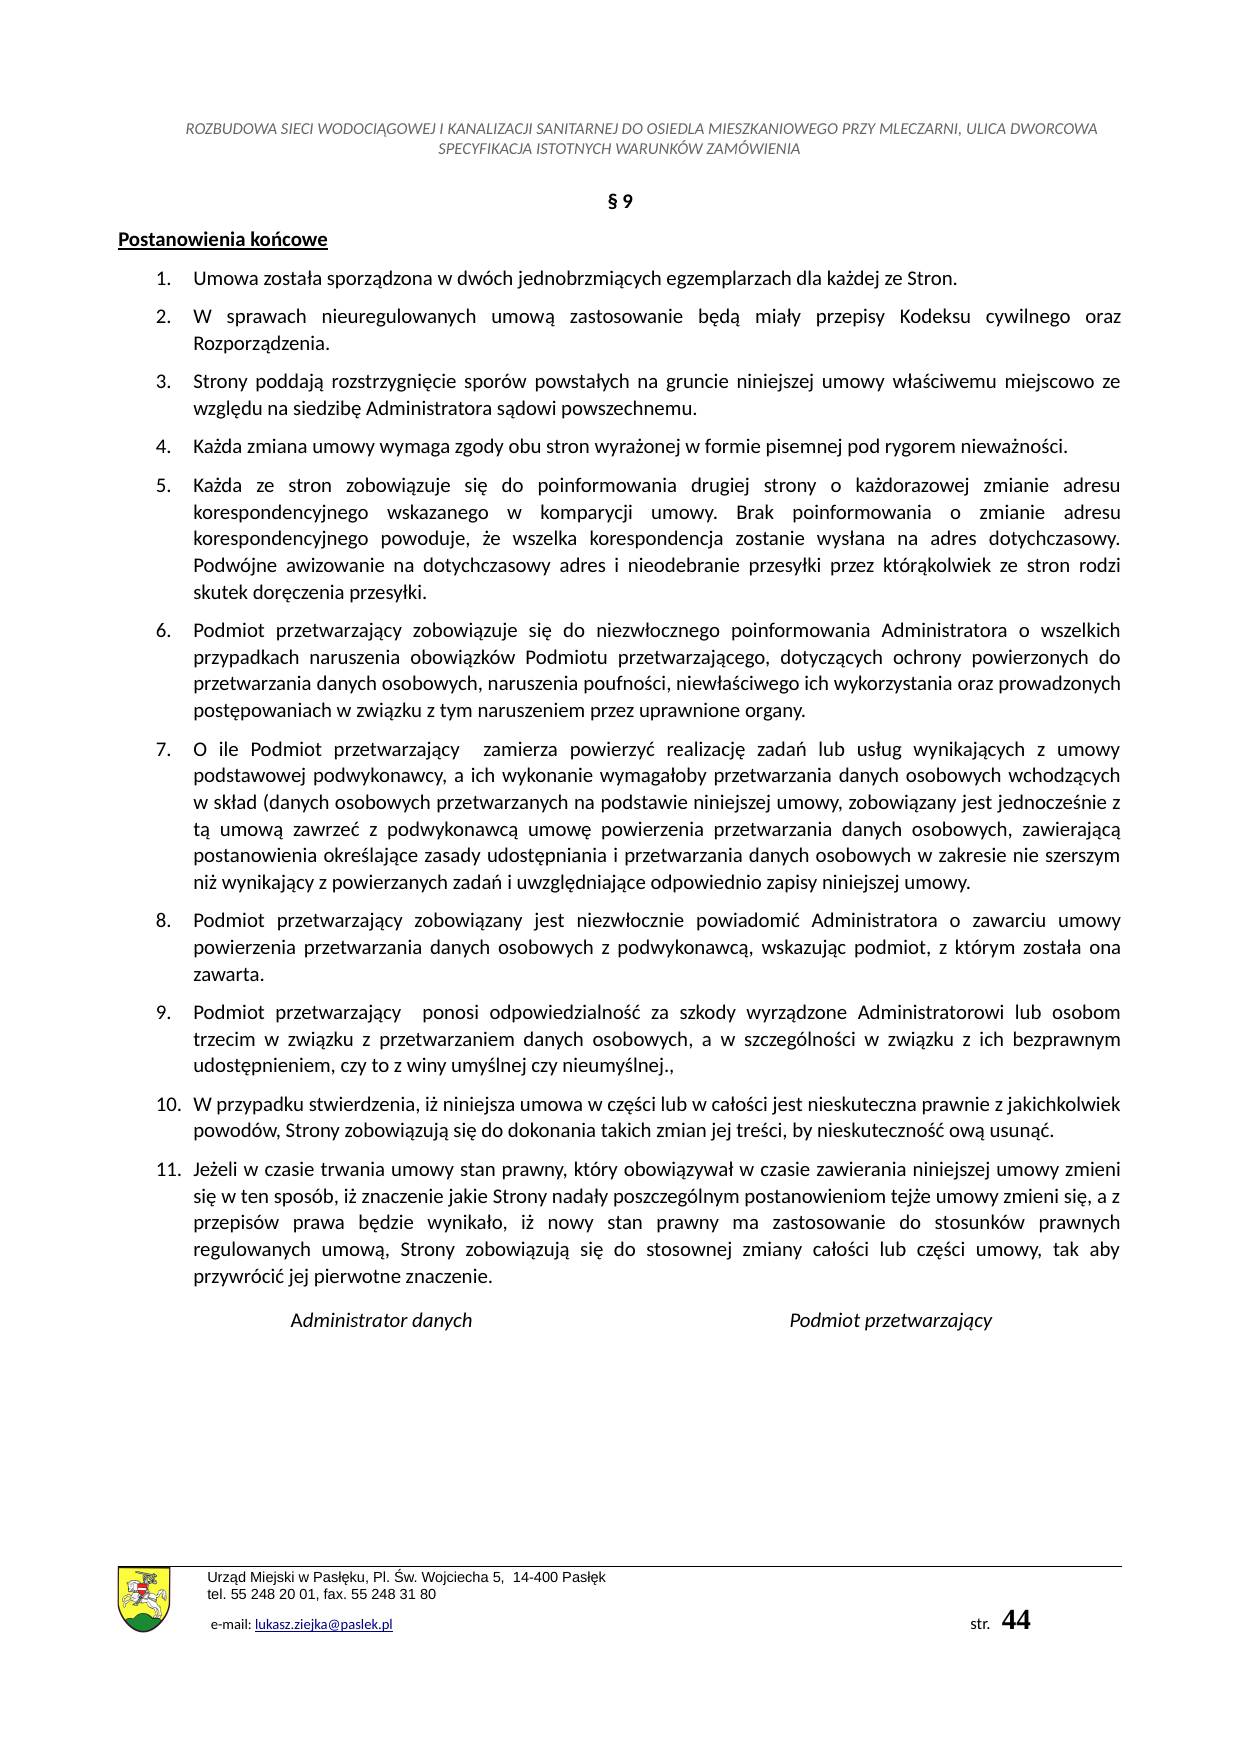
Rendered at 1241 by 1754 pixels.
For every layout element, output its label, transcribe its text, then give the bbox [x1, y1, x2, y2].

list W sprawach nieuregulowanych umową zastosowanie będą miały przepisy Kodeksu cywilnego oraz Rozporządzenia. [156, 303, 1122, 356]
list Umowa została sporządzona w dwóch jednobrzmiących egzemplarzach dla każdej ze Stron. [156, 265, 1122, 291]
table_header Podmiot przetwarzający [661, 1301, 1122, 1420]
table_header Administrator danych [123, 1301, 568, 1420]
list Podmiot przetwarzający ponosi odpowiedzialność za szkody wyrządzone Administratorowi lub osobom trzecim w związku z przetwarzaniem danych osobowych, a w szczególności w związku z ich bezprawnym udostępnieniem, czy to z winy umyślnej czy nieumyślnej., [156, 999, 1122, 1078]
list Każda zmiana umowy wymaga zgody obu stron wyrażonej w formie pisemnej pod rygorem nieważności. [156, 434, 1122, 459]
list Podmiot przetwarzający zobowiązuje się do niezwłocznego poinformowania Administratora o wszelkich przypadkach naruszenia obowiązków Podmiotu przetwarzającego, dotyczących ochrony powierzonych do przetwarzania danych osobowych, naruszenia poufności, niewłaściwego ich wykorzystania oraz prowadzonych postępowaniach w związku z tym naruszeniem przez uprawnione organy. [156, 617, 1122, 723]
text § 9 [118, 188, 1122, 214]
list W przypadku stwierdzenia, iż niniejsza umowa w części lub w całości jest nieskuteczna prawnie z jakichkolwiek powodów, Strony zobowiązują się do dokonania takich zmian jej treści, by nieskuteczność ową usunąć. [156, 1091, 1122, 1143]
list O ile Podmiot przetwarzający zamierza powierzyć realizację zadań lub usług wynikających z umowy podstawowej podwykonawcy, a ich wykonanie wymagałoby przetwarzania danych osobowych wchodzących w skład (danych osobowych przetwarzanych na podstawie niniejszej umowy, zobowiązany jest jednocześnie z tą umową zawrzeć z podwykonawcą umowę powierzenia przetwarzania danych osobowych, zawierającą postanowienia określające zasady udostępniania i przetwarzania danych osobowych w zakresie nie szerszym niż wynikający z powierzanych zadań i uwzględniające odpowiednio zapisy niniejszej umowy. [156, 736, 1122, 894]
list Podmiot przetwarzający zobowiązany jest niezwłocznie powiadomić Administratora o zawarciu umowy powierzenia przetwarzania danych osobowych z podwykonawcą, wskazując podmiot, z którym została ona zawarta. [156, 907, 1122, 986]
text Postanowienia końcowe [118, 227, 1122, 252]
list Każda ze stron zobowiązuje się do poinformowania drugiej strony o każdorazowej zmianie adresu korespondencyjnego wskazanego w komparycji umowy. Brak poinformowania o zmianie adresu korespondencyjnego powoduje, że wszelka korespondencja zostanie wysłana na adres dotychczasowy. Podwójne awizowanie na dotychczasowy adres i nieodebranie przesyłki przez którąkolwiek ze stron rodzi skutek doręczenia przesyłki. [156, 472, 1122, 604]
picture [117, 1566, 171, 1633]
list Strony poddają rozstrzygnięcie sporów powstałych na gruncie niniejszej umowy właściwemu miejscowo ze względu na siedzibę Administratora sądowi powszechnemu. [156, 369, 1122, 421]
table_header [568, 1301, 661, 1420]
list Jeżeli w czasie trwania umowy stan prawny, który obowiązywał w czasie zawierania niniejszej umowy zmieni się w ten sposób, iż znaczenie jakie Strony nadały poszczególnym postanowieniom tejże umowy zmieni się, a z przepisów prawa będzie wynikało, iż nowy stan prawny ma zastosowanie do stosunków prawnych regulowanych umową, Strony zobowiązują się do stosownej zmiany całości lub części umowy, tak aby przywrócić jej pierwotne znaczenie. [156, 1156, 1122, 1288]
